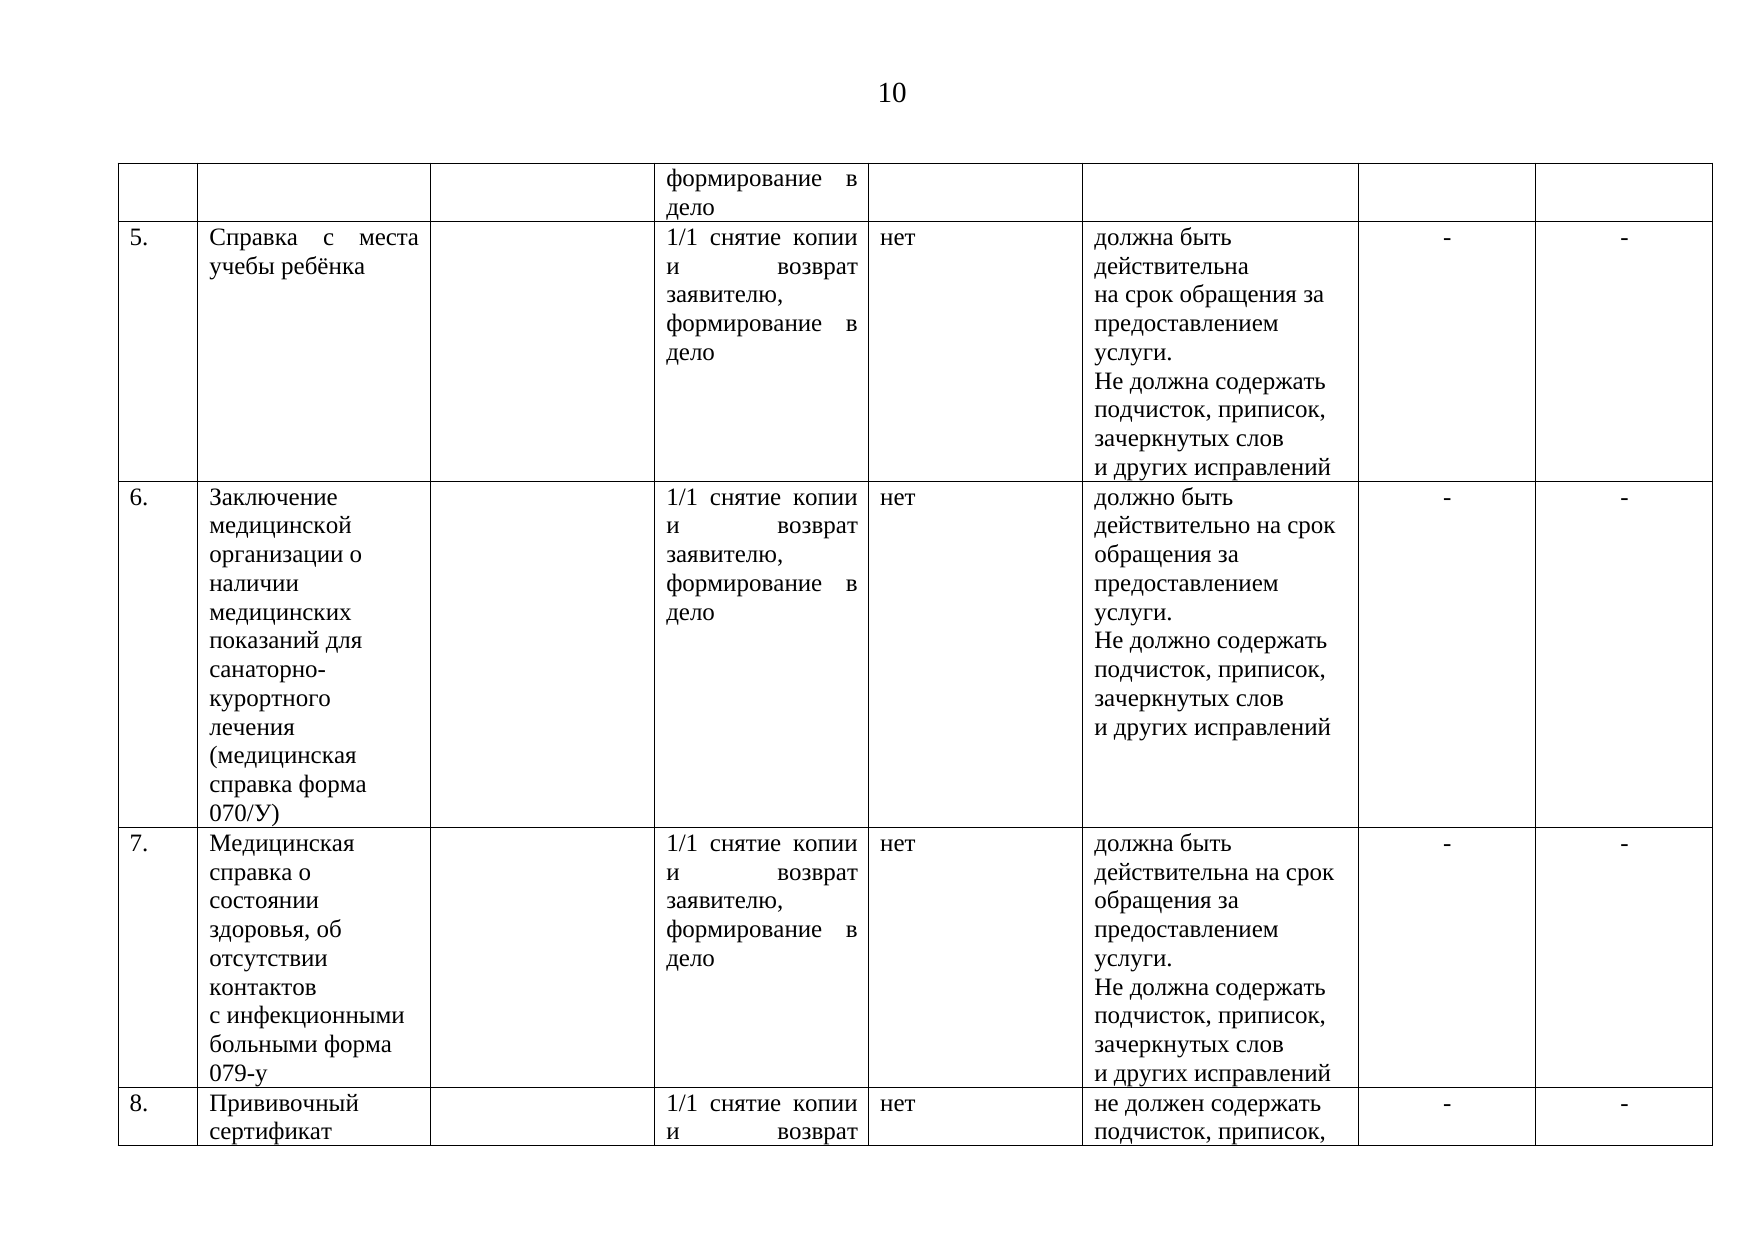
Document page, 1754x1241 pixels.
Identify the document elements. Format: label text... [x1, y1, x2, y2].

table_cell формирование в дело [655, 164, 868, 221]
table_cell [869, 164, 1082, 221]
table_cell - [1536, 1088, 1712, 1145]
table_cell - [1536, 222, 1712, 481]
table_cell Заключение медицинской организации о наличии медицинских показаний для санаторно-курортного лечения (медицинская справка форма 070/У) [198, 482, 430, 827]
table_cell нет [869, 482, 1082, 827]
table_cell 1/1 снятие копии и возврат заявителю, формирование в дело [655, 222, 868, 481]
table_cell - [1359, 164, 1535, 221]
table_cell - [1359, 1088, 1535, 1145]
table_cell [119, 164, 197, 221]
table_cell [431, 482, 654, 827]
table_cell не должен содержать подчисток, приписок, [1083, 1088, 1358, 1145]
table_cell [431, 828, 654, 1087]
table_cell - [1359, 222, 1535, 481]
table_cell 5. [119, 222, 197, 481]
table_cell [431, 1088, 654, 1145]
table_cell 1/1 снятие копии и возврат [655, 1088, 868, 1145]
table_cell нет [869, 828, 1082, 1087]
table_cell [431, 222, 654, 481]
table_cell 7. [119, 828, 197, 1087]
table_cell Справка с места учебы ребёнка [198, 222, 430, 481]
table_cell 1/1 снятие копии и возврат заявителю, формирование в дело [655, 482, 868, 827]
table_cell Медицинская справка о состоянии здоровья, об отсутствии контактов с инфекционными больными форма 079-у [198, 828, 430, 1087]
table_cell нет [869, 222, 1082, 481]
table_cell 1/1 снятие копии и возврат заявителю, формирование в дело [655, 828, 868, 1087]
table_cell 6. [119, 482, 197, 827]
table_cell [198, 164, 430, 221]
table_cell должна быть действительна на срок обращения за предоставлением услуги. Не должна содержать подчисток, приписок, зачеркнутых слов и других исправлений [1083, 828, 1358, 1087]
table_cell - [1536, 828, 1712, 1087]
table_cell 8. [119, 1088, 197, 1145]
table_cell [1083, 164, 1358, 221]
table_cell - [1536, 164, 1712, 221]
table_cell нет [869, 1088, 1082, 1145]
table_cell - [1536, 482, 1712, 827]
table_cell должно быть действительно на срок обращения за предоставлением услуги. Не должно содержать подчисток, приписок, зачеркнутых слов и других исправлений [1083, 482, 1358, 827]
table_cell должна быть действительна на срок обращения за предоставлением услуги. Не должна содержать подчисток, приписок, зачеркнутых слов и других исправлений [1083, 222, 1358, 481]
table_cell - [1359, 828, 1535, 1087]
table_cell [431, 164, 654, 221]
table_cell Прививочный сертификат [198, 1088, 430, 1145]
table_cell - [1359, 482, 1535, 827]
